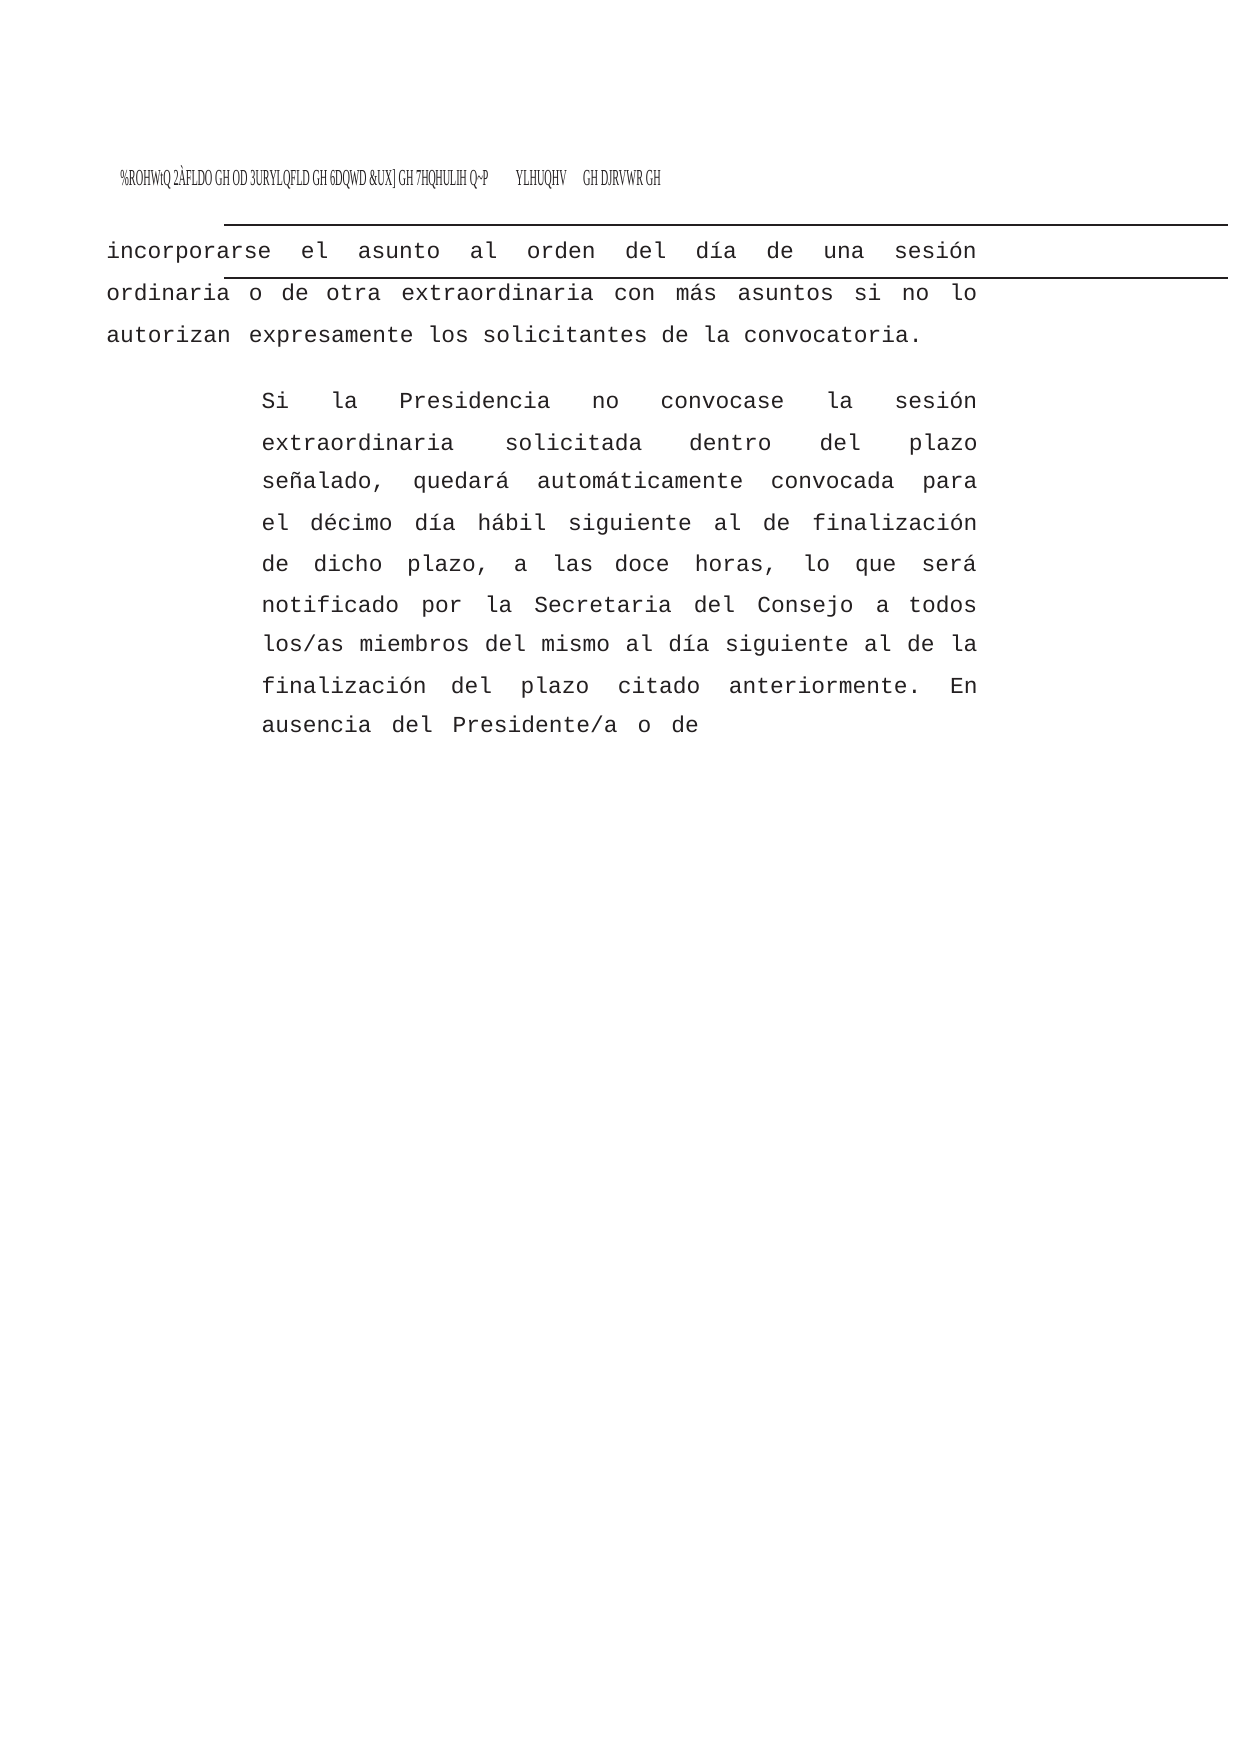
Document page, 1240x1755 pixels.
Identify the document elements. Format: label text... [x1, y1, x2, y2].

text Si la Presidencia no convocase la sesión extraordinaria solicitada dentro del plazo señalado, quedará automáticamente convocada para el décimo día hábil siguiente al de finalización de dicho plazo, a las doce horas, lo que será notificado por la Secretaria del Consejo a todos los/as miembros del mismo al día siguiente al de la finalización del plazo citado anteriormente. En ausencia del Presidente/a o de [261, 389, 977, 739]
list incorporarse el asunto al orden del día de una sesión ordinaria o de otra extraordinaria con más asuntos si no lo autorizan expresamente los solicitantes de la convocatoria. [106, 202, 977, 349]
